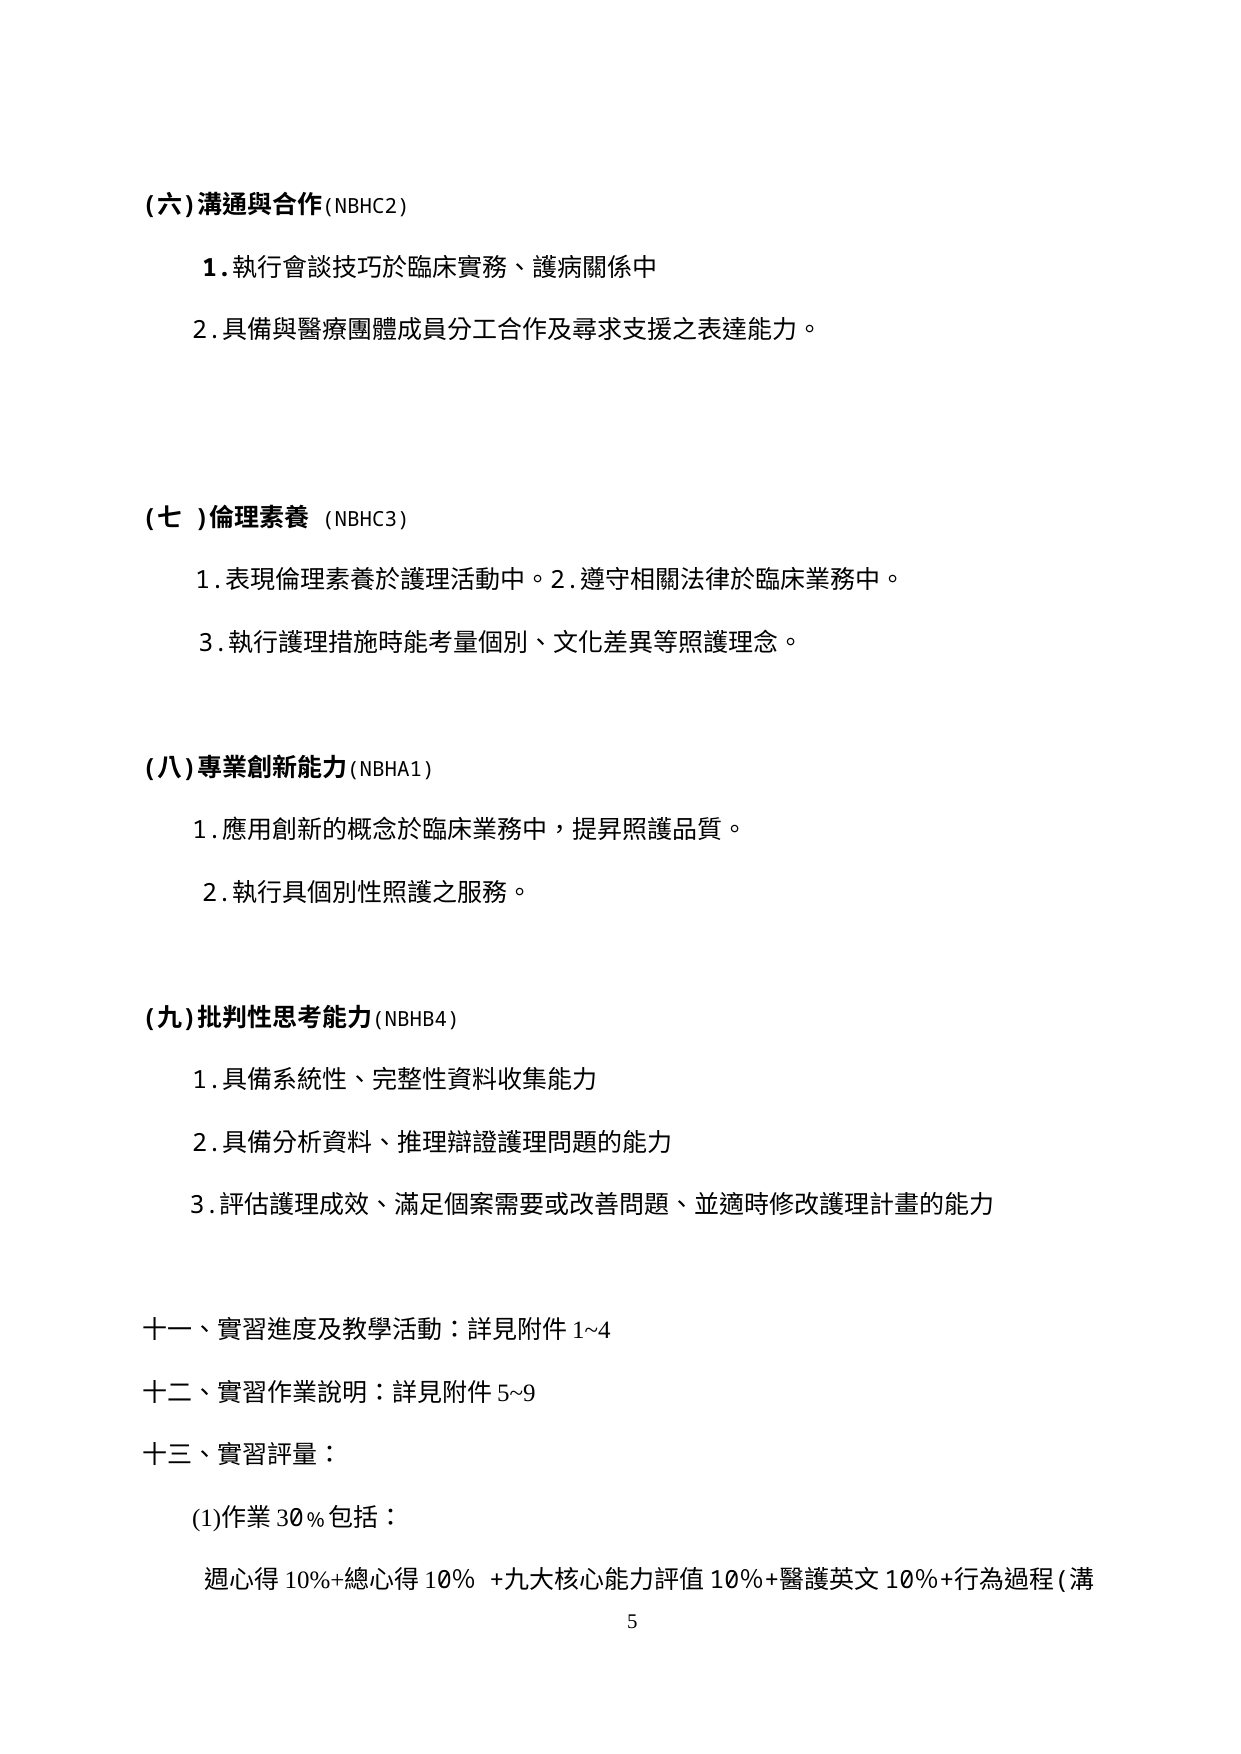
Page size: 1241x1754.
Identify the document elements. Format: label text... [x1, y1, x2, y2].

text 十三、實習評量： [142, 1411, 1122, 1474]
text (1)作業30﹪包括： [192, 1474, 1122, 1536]
text 1.執行會談技巧於臨床實務、護病關係中 [142, 224, 1122, 286]
text 2.執行具個別性照護之服務。 [142, 849, 1122, 911]
text 2.具備分析資料、推理辯證護理問題的能力 [142, 1099, 1122, 1161]
text 3.評估護理成效、滿足個案需要或改善問題、並適時修改護理計畫的能力 [164, 1161, 1122, 1224]
text (七 )倫理素養 (NBHC3) [142, 474, 1122, 536]
text 3.執行護理措施時能考量個別、文化差異等照護理念。 [142, 599, 1122, 661]
text 十二、實習作業說明：詳見附件5~9 [142, 1349, 1122, 1411]
text 1.表現倫理素養於護理活動中。2.遵守相關法律於臨床業務中。 [142, 536, 1122, 599]
text 十一、實習進度及教學活動：詳見附件1~4 [142, 1286, 1122, 1349]
text 1.應用創新的概念於臨床業務中，提昇照護品質。 [142, 786, 1122, 849]
text (九)批判性思考能力(NBHB4) [142, 974, 1122, 1036]
text (六)溝通與合作(NBHC2) [142, 161, 1122, 224]
text 1.具備系統性、完整性資料收集能力 [142, 1036, 1122, 1099]
text 2.具備與醫療團體成員分工合作及尋求支援之表達能力。 [142, 286, 1122, 349]
text 週心得10%+總心得10％ +九大核心能力評值10％+醫護英文10％+行為過程(溝 [192, 1536, 1122, 1599]
text (八)專業創新能力(NBHA1) [142, 724, 1122, 786]
